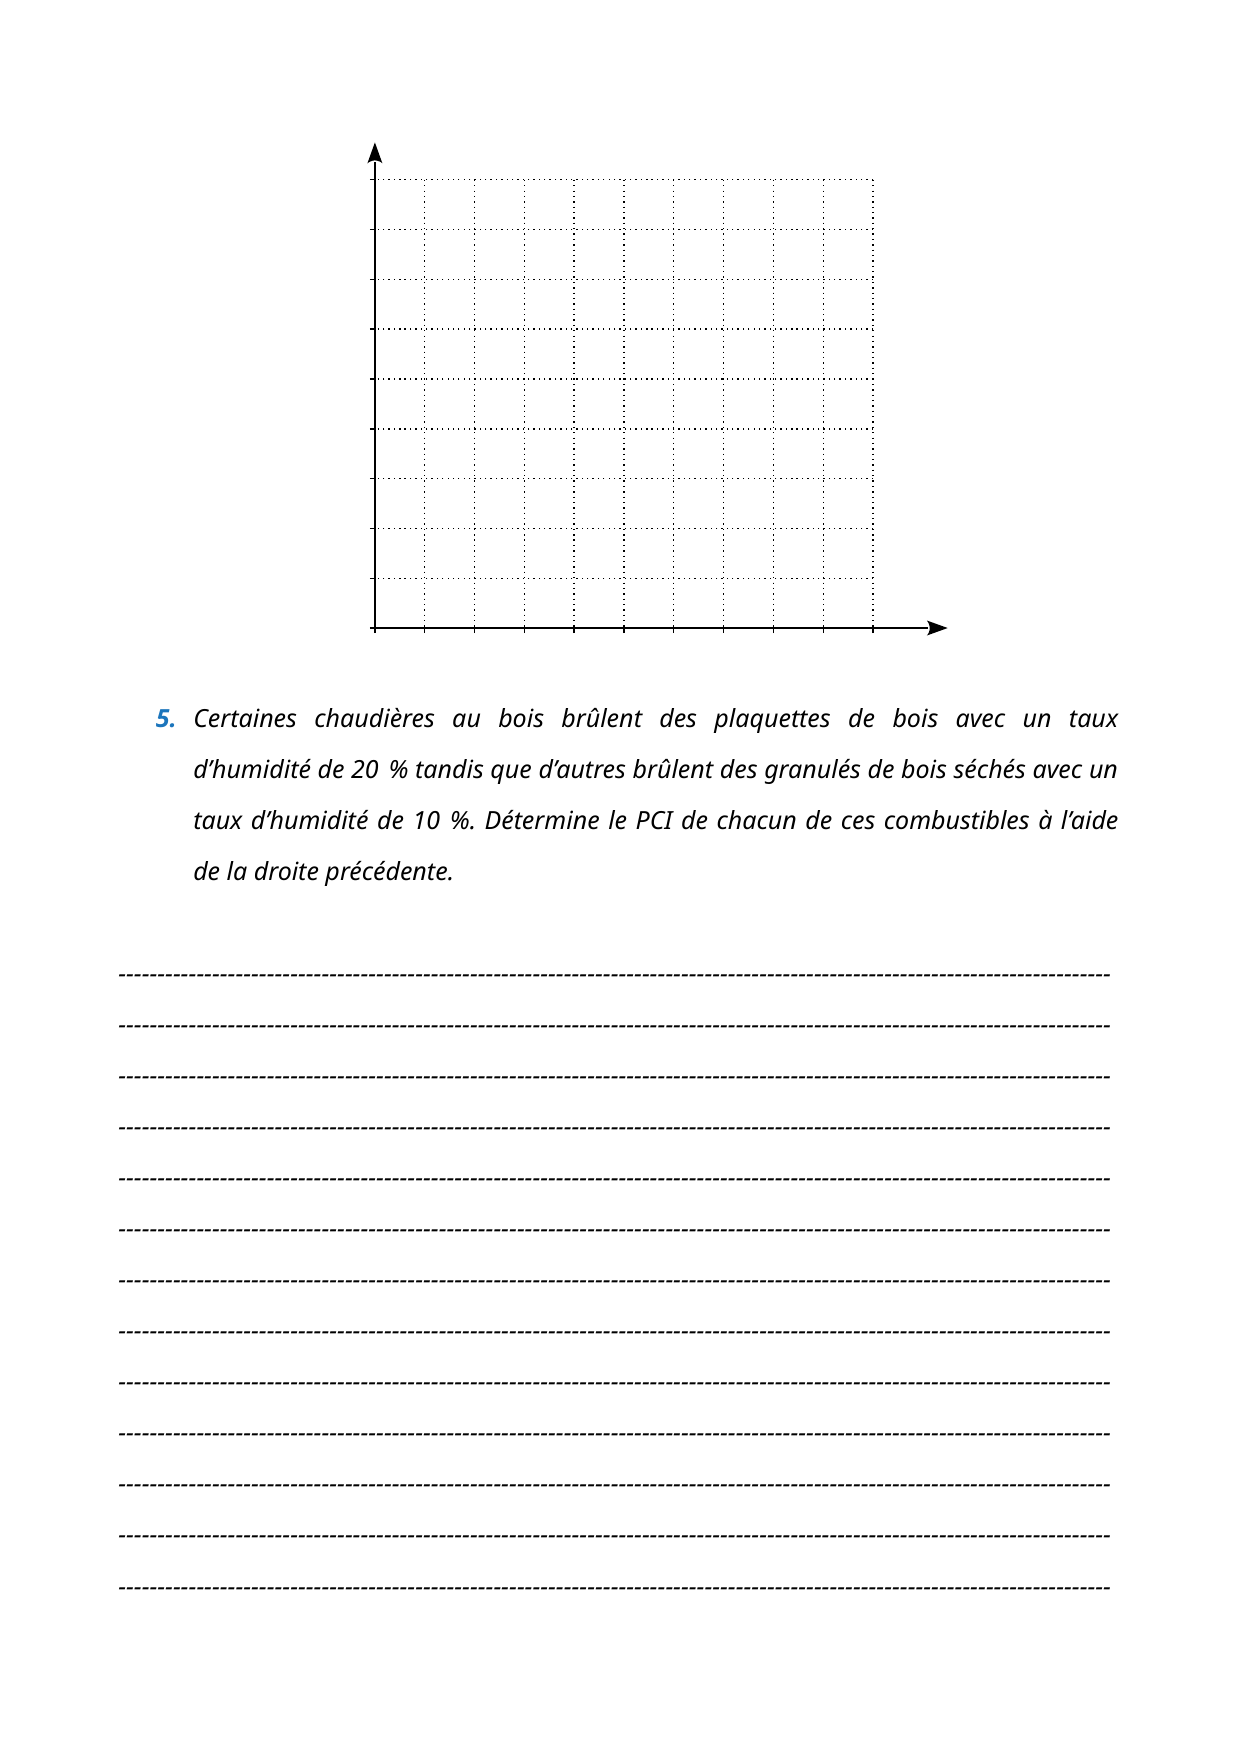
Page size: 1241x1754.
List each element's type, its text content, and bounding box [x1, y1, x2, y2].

list Certaines chaudières au bois brûlent des plaquettes de bois avec un taux d’humidité de 20 % tandis que d’autres brûlent des granulés de bois séchés avec un taux d’humidité de 10 %. Détermine le PCI de chacun de ces combustibles à l’aide de la droite précédente. [156, 701, 1122, 888]
text ------------------------------------------------------------------------------------------------------------------------------------------------------------------------------------------------------------------------------------------------------------------------------------------------------------------------------------------------------------------------------------------------------------------------------------------------------------------------------------------------------------------------------------------------------------------------------------------------------------------------------------------------------------------------------------------------------------------------------------------------------------------------------------------------------------------------------------------------------------------------------------------------------------------------------------------------------------------------------------------------------------------------------------------------------------------------------------------------------------------------------------------------------------------------------------------------------------------------------------------------------------------------------------------------------------------------------------------------------------------------------------------------------------------------------------------------------------------------------------------------------------------------------------------------------------------------------------------------------------------------------------------------------------------------------------------------------------------------------------------------------------------------------------------------------------------------------------------------------------------------------------------------------------------------------------------------------------------------------------------------------------------------------------------------------------------------------------------------------------------------------------------------------------------------------------------------------------ [118, 956, 1122, 1602]
